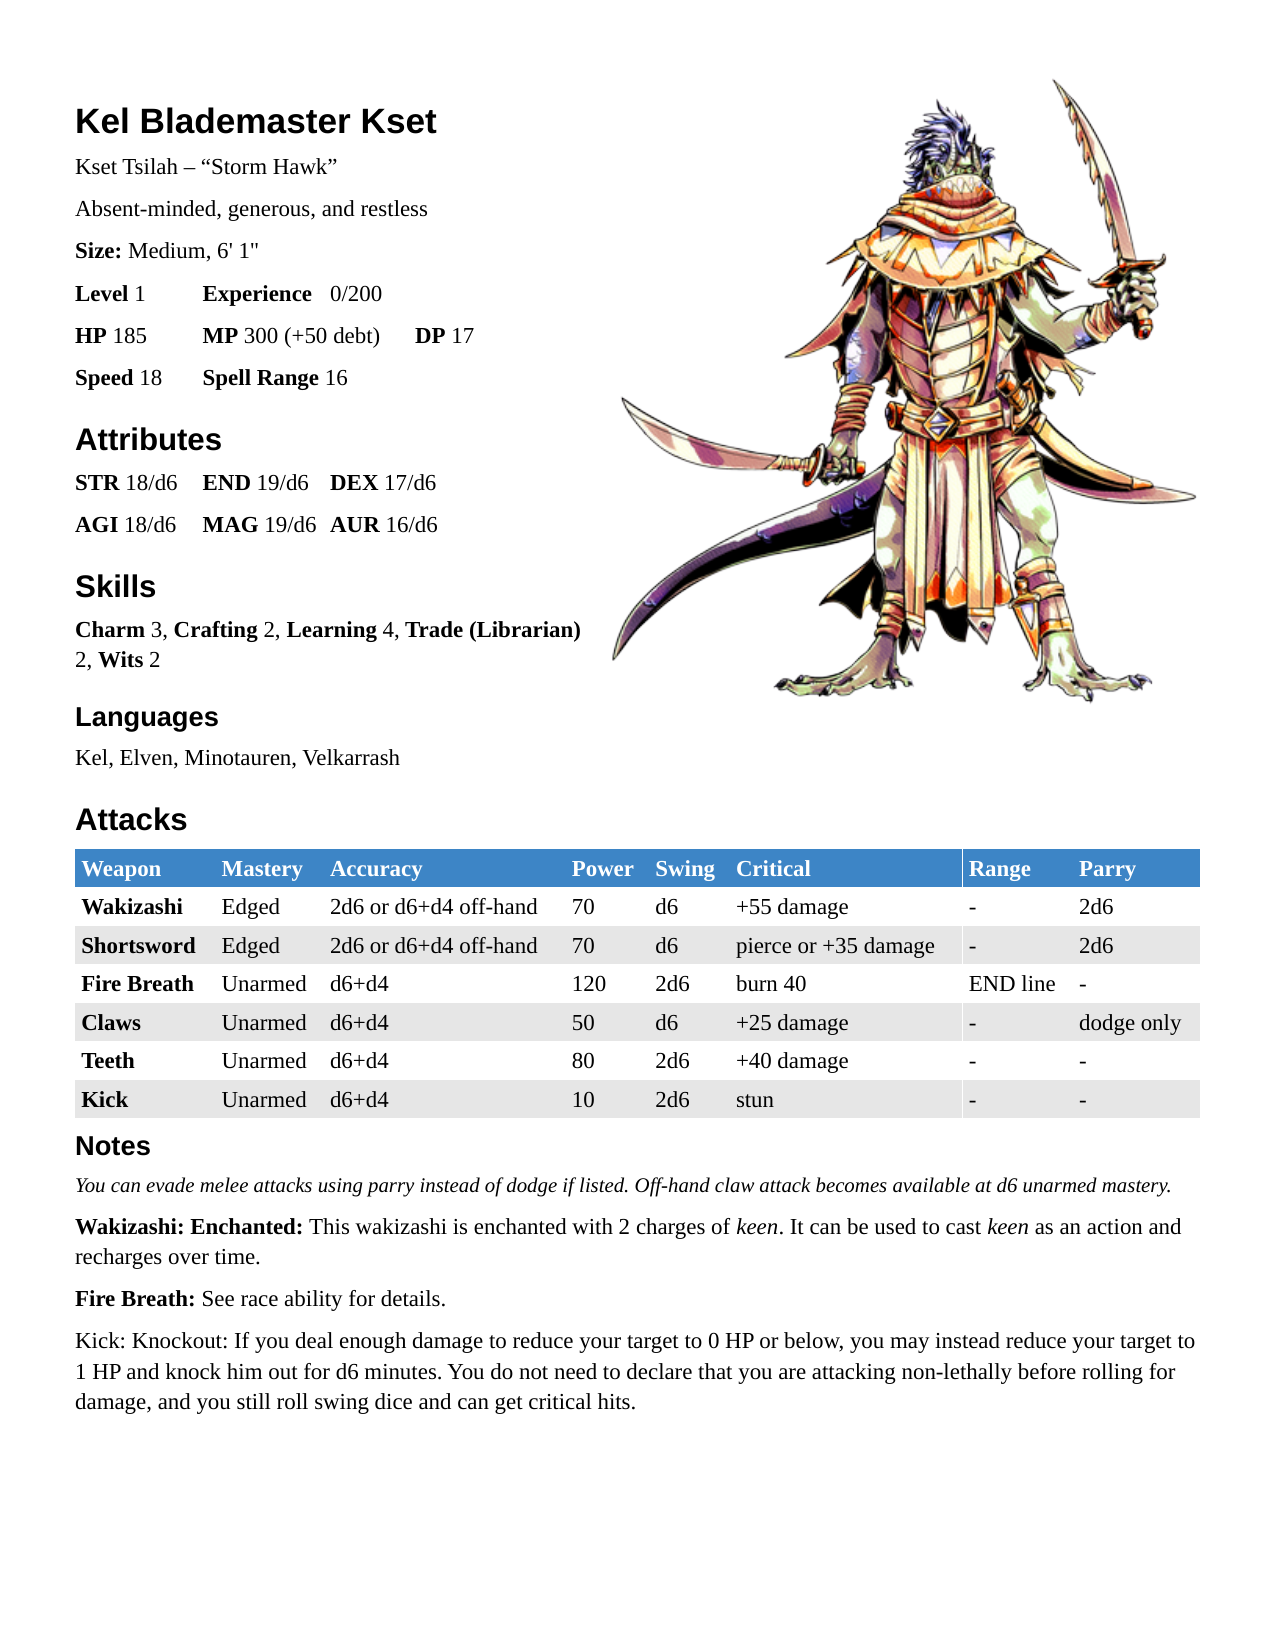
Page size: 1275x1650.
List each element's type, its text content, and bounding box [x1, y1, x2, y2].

table_cell 2d6 [1073, 926, 1200, 964]
table_cell Unarmed [215, 1041, 324, 1079]
table_cell +25 damage [730, 1003, 962, 1041]
table_cell burn 40 [730, 964, 962, 1003]
table_cell 2d6 [1073, 888, 1200, 926]
table_cell Shortsword [75, 926, 215, 964]
table_header Mastery [215, 849, 324, 887]
text Kset Tsilah – “Storm Hawk” [75, 153, 600, 179]
table_header Weapon [75, 849, 215, 887]
table_cell 120 [566, 964, 649, 1003]
table_cell d6+d4 [324, 1080, 566, 1118]
table_cell - [963, 1041, 1073, 1079]
text Level 1 Experience 0/200 [75, 279, 600, 306]
table_cell d6 [649, 1003, 730, 1041]
subtitle Notes [75, 1130, 1200, 1161]
table_cell d6+d4 [324, 1041, 566, 1079]
table_cell 2d6 [649, 1080, 730, 1118]
table_header Range [963, 849, 1073, 887]
table_cell 2d6 or d6+d4 off-hand [324, 926, 566, 964]
text Absent-minded, generous, and restless [75, 195, 600, 222]
table_header Parry [1073, 849, 1200, 887]
table_cell END line [963, 964, 1073, 1003]
table_cell Wakizashi [75, 888, 215, 926]
text Kick: Knockout: If you deal enough damage to reduce your target to 0 HP or below, you may instead reduce your target to 1 HP and knock him out for d6 minutes. You do not need to declare that you are attacking non-lethally before rolling for damage, and you still roll swing dice and can get critical hits. [75, 1328, 1200, 1414]
table_cell Unarmed [215, 1080, 324, 1118]
table_cell - [963, 1080, 1073, 1118]
table_cell Kick [75, 1080, 215, 1118]
table_cell - [963, 888, 1073, 926]
text Speed 18 Spell Range 16 [75, 364, 600, 390]
text STR 18/d6 END 19/d6 DEX 17/d6 [75, 469, 600, 495]
text Kel, Elven, Minotauren, Velkarrash [75, 744, 1200, 770]
text HP 185 MP 300 (+50 debt) DP 17 [75, 322, 600, 348]
table_cell d6+d4 [324, 1003, 566, 1041]
table_cell dodge only [1073, 1003, 1200, 1041]
text Fire Breath: See race ability for details. [75, 1285, 1200, 1312]
table_header Accuracy [324, 849, 566, 887]
table_cell 2d6 [649, 964, 730, 1003]
table_cell 80 [566, 1041, 649, 1079]
table_cell - [1073, 1080, 1200, 1118]
table_header Critical [730, 849, 962, 887]
table_cell +55 damage [730, 888, 962, 926]
text Charm 3, Crafting 2, Learning 4, Trade (Librarian) 2, Wits 2 [75, 616, 600, 673]
table_cell d6+d4 [324, 964, 566, 1003]
table_cell 70 [566, 888, 649, 926]
table_cell 70 [566, 926, 649, 964]
table_cell Teeth [75, 1041, 215, 1079]
table_cell d6 [649, 888, 730, 926]
table_cell - [963, 1003, 1073, 1041]
table_cell +40 damage [730, 1041, 962, 1079]
text You can evade melee attacks using parry instead of dodge if listed. Off-hand claw attack becomes available at d6 unarmed mastery. [75, 1173, 1200, 1197]
subtitle Attributes [75, 421, 600, 457]
table_cell - [963, 926, 1073, 964]
subtitle Kel Blademaster Kset [75, 100, 600, 141]
subtitle Attacks [75, 801, 1200, 837]
table_cell 10 [566, 1080, 649, 1118]
table_cell 2d6 or d6+d4 off-hand [324, 888, 566, 926]
table_cell d6 [649, 926, 730, 964]
table_header Power [566, 849, 649, 887]
table_cell - [1073, 964, 1200, 1003]
table_header Swing [649, 849, 730, 887]
picture [600, 75, 1200, 708]
subtitle Languages [75, 701, 1200, 732]
table_cell - [1073, 1041, 1200, 1079]
table_cell Unarmed [215, 1003, 324, 1041]
table_cell Edged [215, 926, 324, 964]
table_cell Claws [75, 1003, 215, 1041]
table_cell 50 [566, 1003, 649, 1041]
table_cell Fire Breath [75, 964, 215, 1003]
table_cell Unarmed [215, 964, 324, 1003]
subtitle Skills [75, 568, 600, 604]
text AGI 18/d6 MAG 19/d6 AUR 16/d6 [75, 511, 600, 537]
table_cell Edged [215, 888, 324, 926]
table_cell 2d6 [649, 1041, 730, 1079]
table_cell pierce or +35 damage [730, 926, 962, 964]
text Size: Medium, 6' 1" [75, 237, 600, 264]
table_cell stun [730, 1080, 962, 1118]
